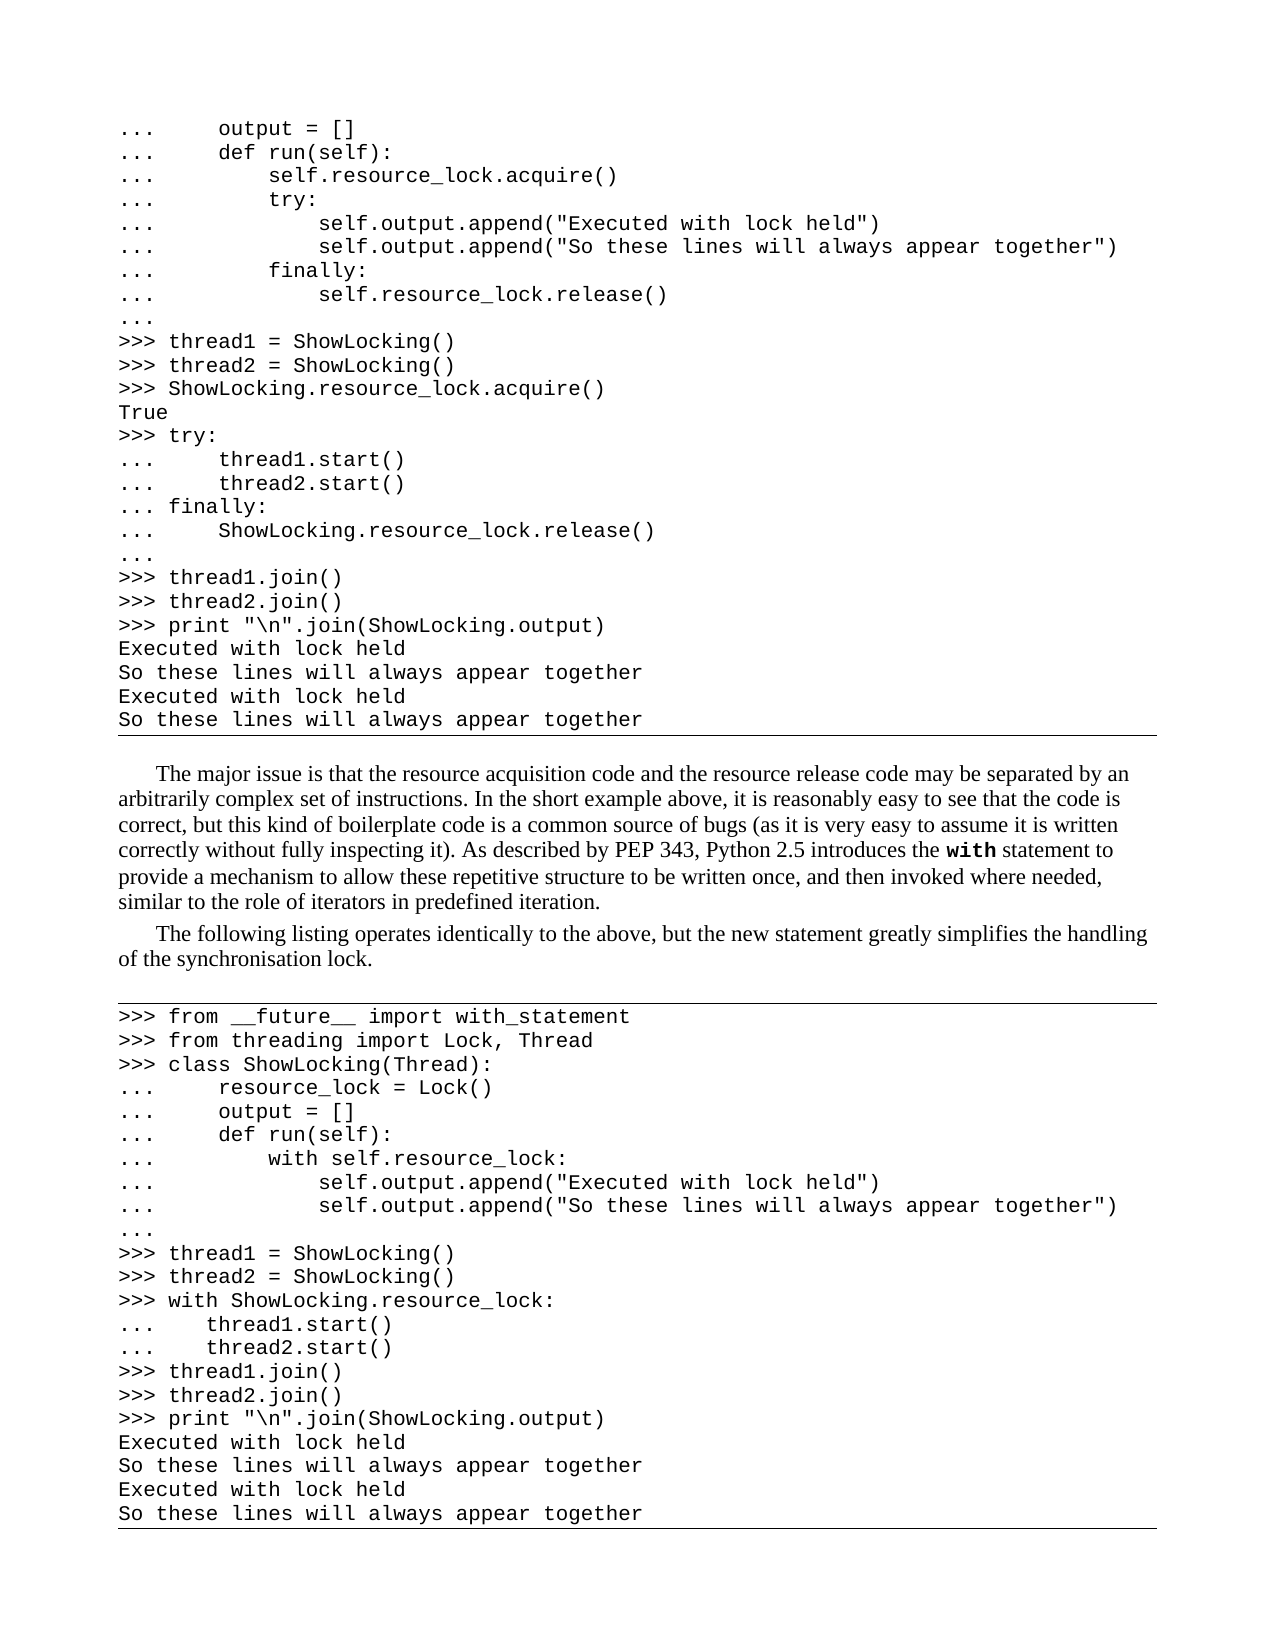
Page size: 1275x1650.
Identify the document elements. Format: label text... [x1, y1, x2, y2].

text ... output = [] [118, 118, 1157, 142]
text ... self.output.append("So these lines will always appear together") [118, 1195, 1157, 1219]
text >>> thread1.join() [118, 1361, 1157, 1384]
text Executed with lock held [118, 1432, 1157, 1456]
text ... with self.resource_lock: [118, 1148, 1157, 1172]
text ... def run(self): [118, 1124, 1157, 1148]
text So these lines will always appear together [118, 1503, 1157, 1528]
text >>> thread1 = ShowLocking() [118, 1243, 1157, 1266]
text ... finally: [118, 496, 1157, 520]
text ... thread1.start() [118, 1314, 1157, 1337]
text ... self.resource_lock.acquire() [118, 165, 1157, 189]
text ... self.output.append("So these lines will always appear together") [118, 236, 1157, 260]
text >>> print "\n".join(ShowLocking.output) [118, 1408, 1157, 1432]
text ... thread2.start() [118, 1337, 1157, 1361]
text ... def run(self): [118, 142, 1157, 165]
text >>> thread1.join() [118, 567, 1157, 591]
text ... try: [118, 189, 1157, 213]
text >>> thread1 = ShowLocking() [118, 331, 1157, 354]
text ... resource_lock = Lock() [118, 1077, 1157, 1101]
text Executed with lock held [118, 1479, 1157, 1503]
text ... [118, 544, 1157, 567]
text So these lines will always appear together [118, 1456, 1157, 1479]
text >>> with ShowLocking.resource_lock: [118, 1290, 1157, 1314]
text So these lines will always appear together [118, 662, 1157, 686]
text >>> thread2.join() [118, 591, 1157, 615]
text ... output = [] [118, 1101, 1157, 1124]
text The following listing operates identically to the above, but the new statement greatly simplifies the handling of the synchronisation lock. [118, 921, 1157, 972]
text ... self.output.append("Executed with lock held") [118, 213, 1157, 236]
text Executed with lock held [118, 638, 1157, 662]
text >>> try: [118, 426, 1157, 449]
text ... thread1.start() [118, 449, 1157, 473]
text ... [118, 307, 1157, 331]
text >>> class ShowLocking(Thread): [118, 1053, 1157, 1077]
text Executed with lock held [118, 686, 1157, 709]
text >>> thread2 = ShowLocking() [118, 354, 1157, 378]
text ... thread2.start() [118, 473, 1157, 496]
text >>> thread2 = ShowLocking() [118, 1266, 1157, 1290]
text True [118, 402, 1157, 426]
text >>> from __future__ import with_statement [118, 1004, 1157, 1030]
text >>> ShowLocking.resource_lock.acquire() [118, 378, 1157, 402]
text ... self.output.append("Executed with lock held") [118, 1172, 1157, 1195]
text ... self.resource_lock.release() [118, 284, 1157, 307]
text >>> thread2.join() [118, 1384, 1157, 1408]
text ... [118, 1219, 1157, 1243]
text So these lines will always appear together [118, 709, 1157, 735]
text >>> print "\n".join(ShowLocking.output) [118, 615, 1157, 638]
text ... finally: [118, 260, 1157, 284]
text The major issue is that the resource acquisition code and the resource release code may be separated by an arbitrarily complex set of instructions. In the short example above, it is reasonably easy to see that the code is correct, but this kind of boilerplate code is a common source of bugs (as it is very easy to assume it is written correctly without fully inspecting it). As described by PEP 343, Python 2.5 introduces the with statement to provide a mechanism to allow these repetitive structure to be written once, and then invoked where needed, similar to the role of iterators in predefined iteration. [118, 761, 1157, 915]
text ... ShowLocking.resource_lock.release() [118, 520, 1157, 544]
text >>> from threading import Lock, Thread [118, 1030, 1157, 1053]
